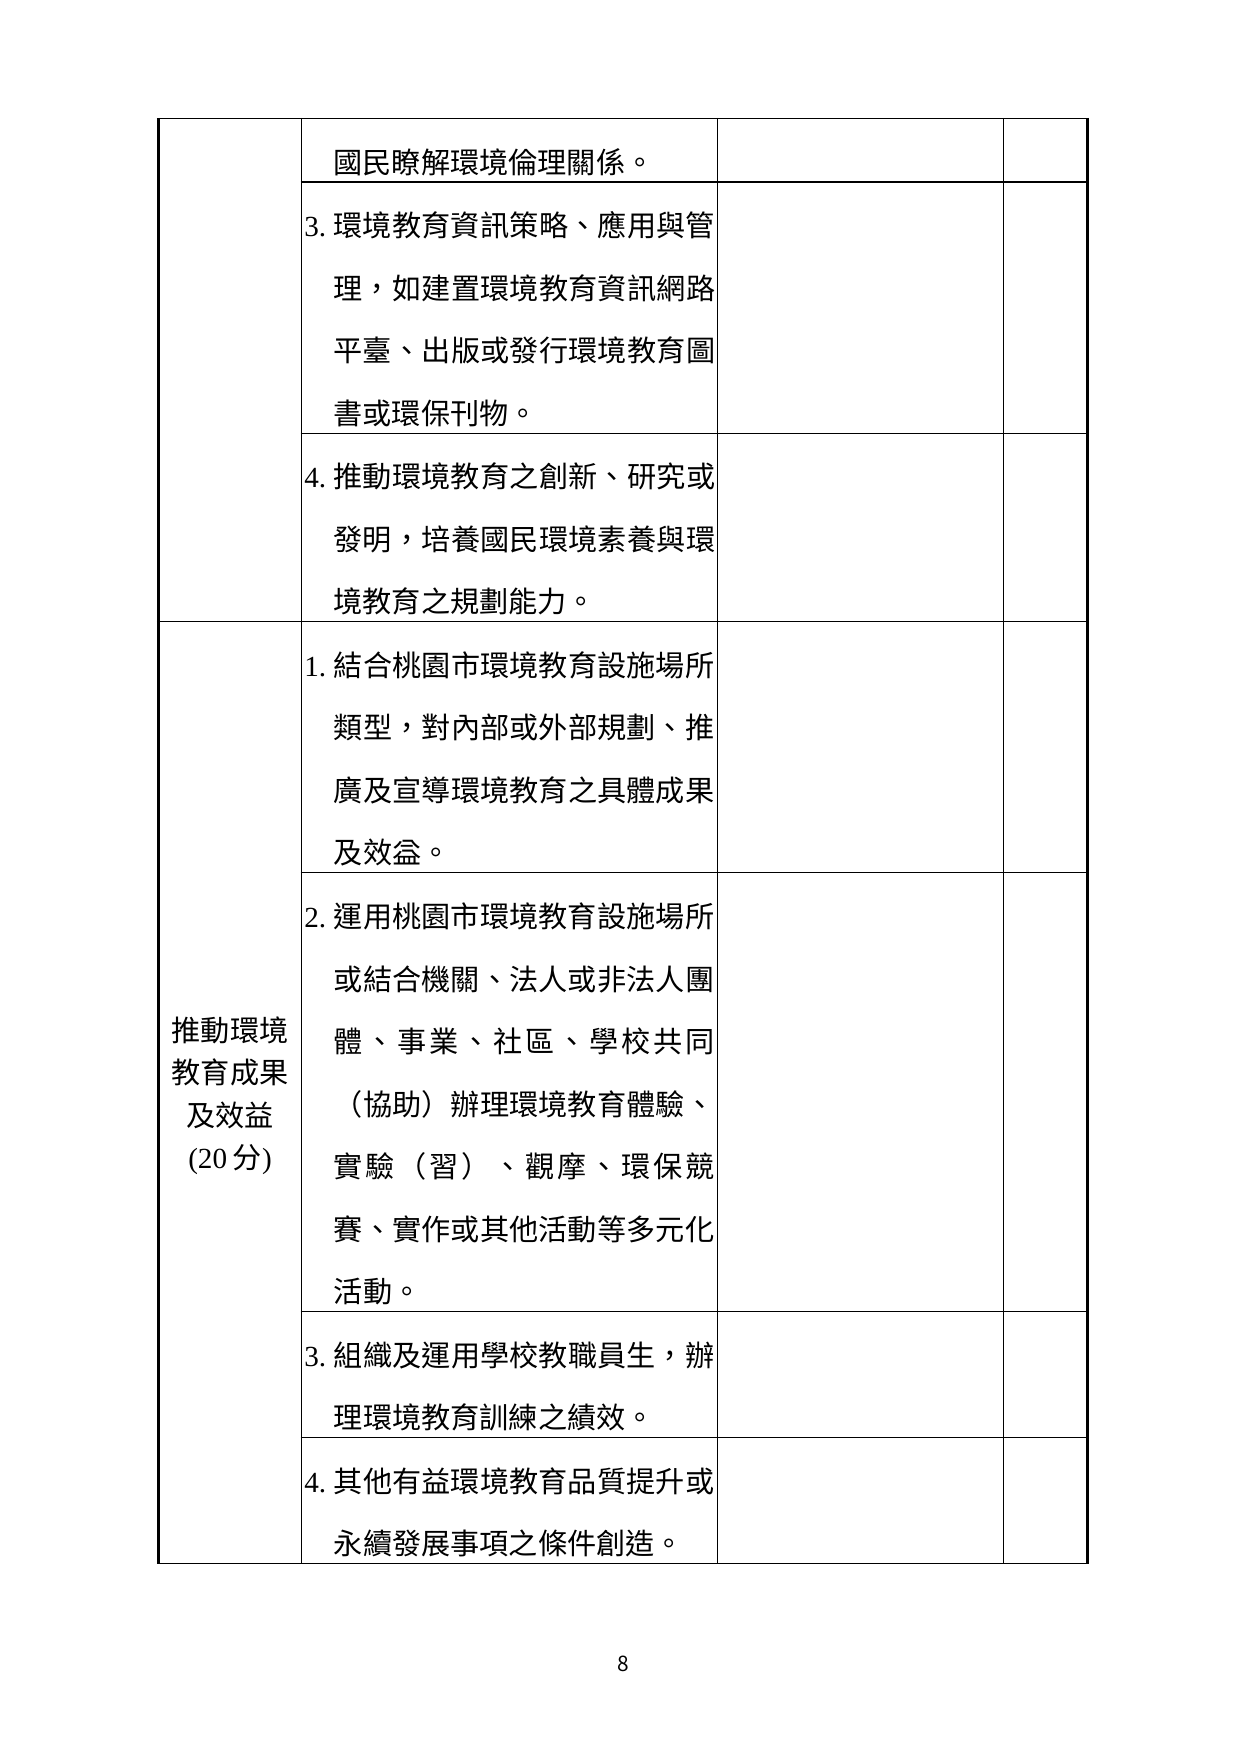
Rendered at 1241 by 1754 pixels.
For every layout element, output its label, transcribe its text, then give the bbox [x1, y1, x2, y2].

table_cell [718, 183, 1003, 432]
table_cell [718, 1312, 1003, 1437]
table_cell [1004, 873, 1086, 1311]
table_cell 國民瞭解環境倫理關係。 [302, 119, 717, 181]
table_cell [160, 119, 301, 621]
table_cell [1004, 434, 1086, 621]
table_cell 運用桃園市環境教育設施場所或結合機關、法人或非法人團體、事業、社區、學校共同（協助）辦理環境教育體驗、實驗（習）、觀摩、環保競賽、實作或其他活動等多元化活動。 [302, 873, 717, 1311]
table_cell [718, 622, 1003, 872]
table_cell 環境教育資訊策略、應用與管理，如建置環境教育資訊網路平臺、出版或發行環境教育圖書或環保刊物。 [302, 183, 717, 432]
table_cell [1004, 183, 1086, 432]
table_cell 其他有益環境教育品質提升或永續發展事項之條件創造。 [302, 1438, 717, 1563]
table_cell [1004, 119, 1086, 181]
table_cell 結合桃園市環境教育設施場所類型，對內部或外部規劃、推廣及宣導環境教育之具體成果及效益。 [302, 622, 717, 872]
table_cell [718, 873, 1003, 1311]
table_cell [718, 434, 1003, 621]
table_cell [718, 119, 1003, 181]
table_cell [1004, 622, 1086, 872]
table_cell 組織及運用學校教職員生，辦理環境教育訓練之績效。 [302, 1312, 717, 1437]
table_cell 推動環境教育成果及效益 (20分) [160, 622, 301, 1563]
table_cell [1004, 1438, 1086, 1563]
table_cell 推動環境教育之創新、研究或發明，培養國民環境素養與環境教育之規劃能力。 [302, 434, 717, 621]
table_cell [718, 1438, 1003, 1563]
table_cell [1004, 1312, 1086, 1437]
